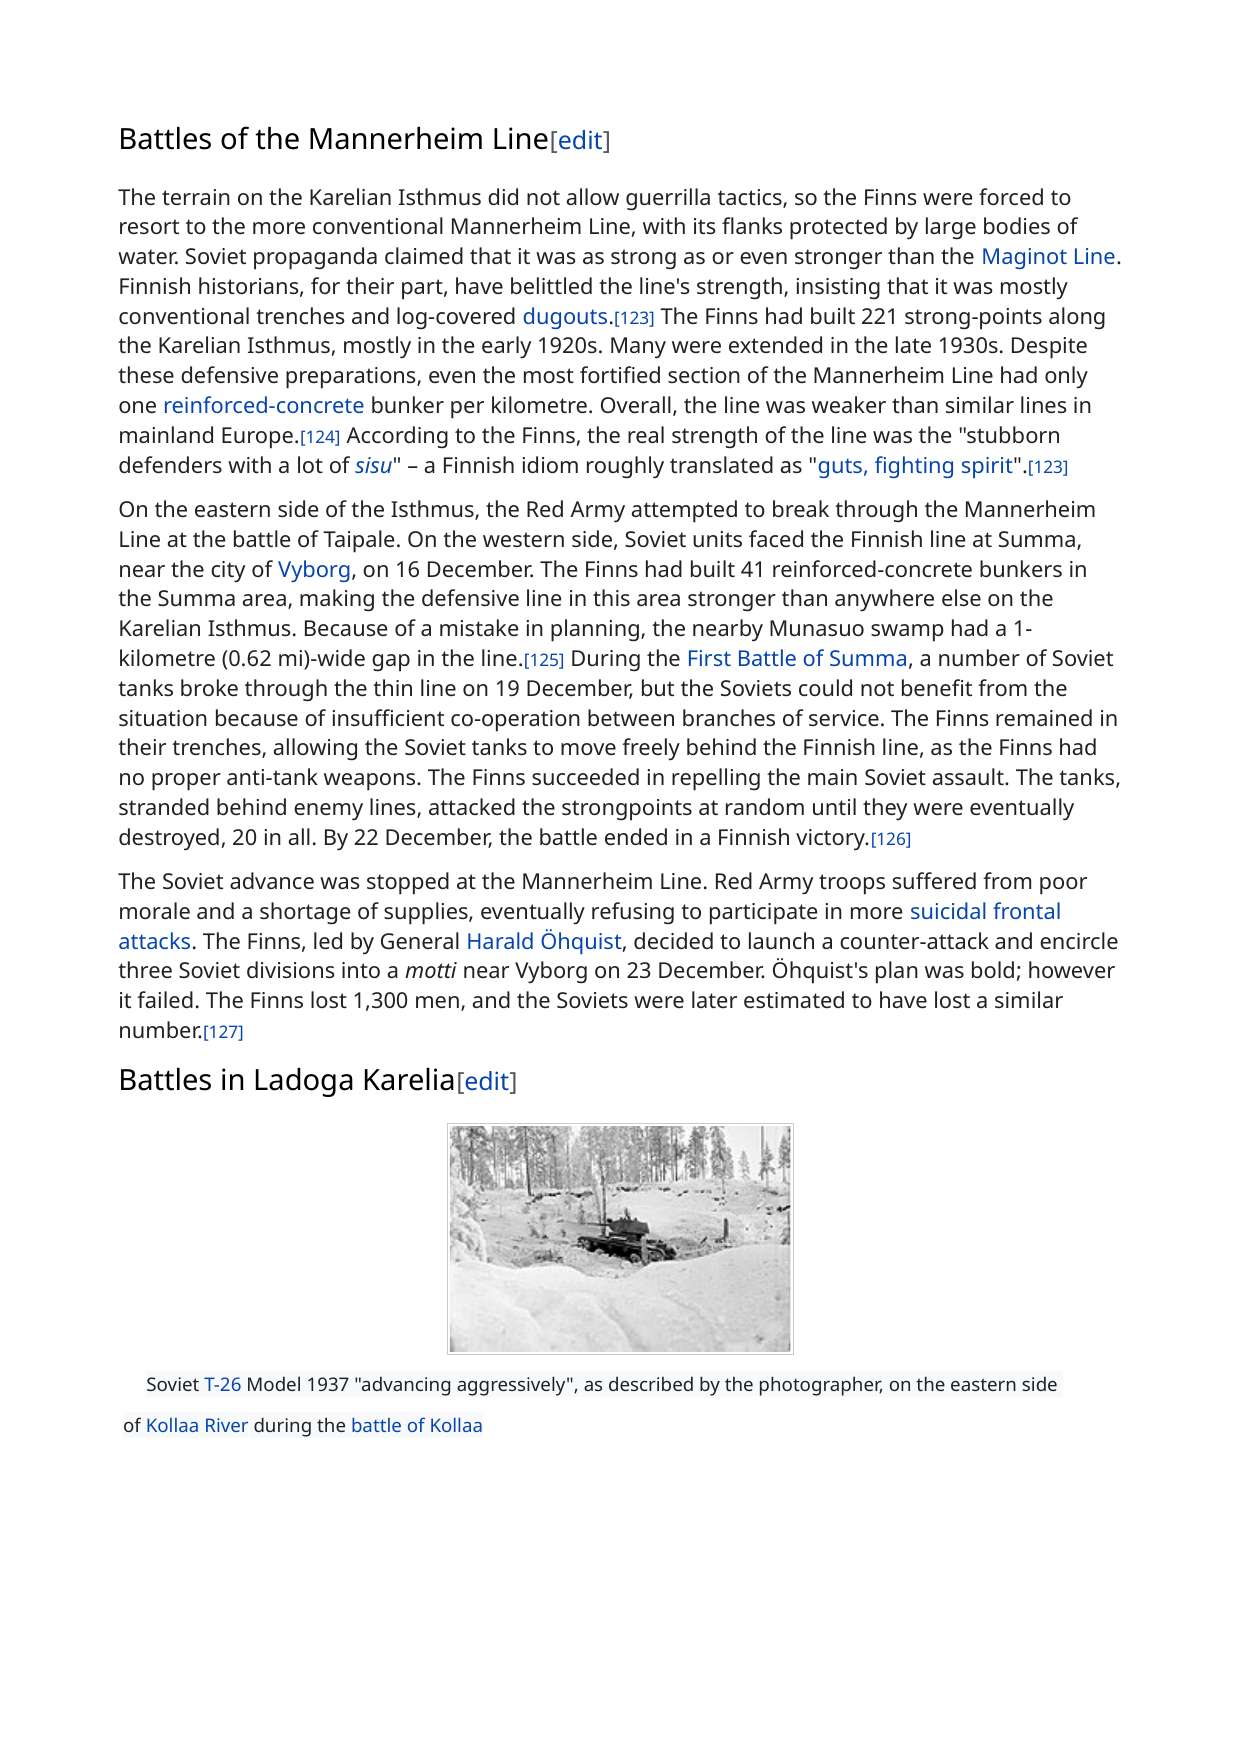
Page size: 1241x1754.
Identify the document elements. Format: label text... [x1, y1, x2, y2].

picture [449, 1126, 791, 1352]
text The terrain on the Karelian Isthmus did not allow guerrilla tactics, so the Finns were forced to resort to the more conventional Mannerheim Line, with its flanks protected by large bodies of water. Soviet propaganda claimed that it was as strong as or even stronger than the Maginot Line. Finnish historians, for their part, have belittled the line's strength, insisting that it was mostly conventional trenches and log-covered dugouts.[123] The Finns had built 221 strong-points along the Karelian Isthmus, mostly in the early 1920s. Many were extended in the late 1930s. Despite these defensive preparations, even the most fortified section of the Mannerheim Line had only one reinforced-concrete bunker per kilometre. Overall, the line was weaker than similar lines in mainland Europe.[124] According to the Finns, the real strength of the line was the "stubborn defenders with a lot of sisu" – a Finnish idiom roughly translated as "guts, fighting spirit".[123] [118, 182, 1122, 479]
subtitle Battles of the Mannerheim Line[edit] [118, 118, 1122, 158]
text The Soviet advance was stopped at the Mannerheim Line. Red Army troops suffered from poor morale and a shortage of supplies, eventually refusing to participate in more suicidal frontal attacks. The Finns, led by General Harald Öhquist, decided to launch a counter-attack and encircle three Soviet divisions into a motti near Vyborg on 23 December. Öhquist's plan was bold; however it failed. The Finns lost 1,300 men, and the Soviets were later estimated to have lost a similar number.[127] [118, 866, 1122, 1045]
text Soviet T-26 Model 1937 "advancing aggressively", as described by the photographer, on the eastern side of Kollaa River during the battle of Kollaa [123, 1371, 1122, 1438]
text On the eastern side of the Isthmus, the Red Army attempted to break through the Mannerheim Line at the battle of Taipale. On the western side, Soviet units faced the Finnish line at Summa, near the city of Vyborg, on 16 December. The Finns had built 41 reinforced-concrete bunkers in the Summa area, making the defensive line in this area stronger than anywhere else on the Karelian Isthmus. Because of a mistake in planning, the nearby Munasuo swamp had a 1-kilometre (0.62 mi)-wide gap in the line.[125] During the First Battle of Summa, a number of Soviet tanks broke through the thin line on 19 December, but the Soviets could not benefit from the situation because of insufficient co-operation between branches of service. The Finns remained in their trenches, allowing the Soviet tanks to move freely behind the Finnish line, as the Finns had no proper anti-tank weapons. The Finns succeeded in repelling the main Soviet assault. The tanks, stranded behind enemy lines, attacked the strongpoints at random until they were eventually destroyed, 20 in all. By 22 December, the battle ended in a Finnish victory.[126] [118, 494, 1122, 852]
subtitle Battles in Ladoga Karelia[edit] [118, 1059, 1122, 1099]
